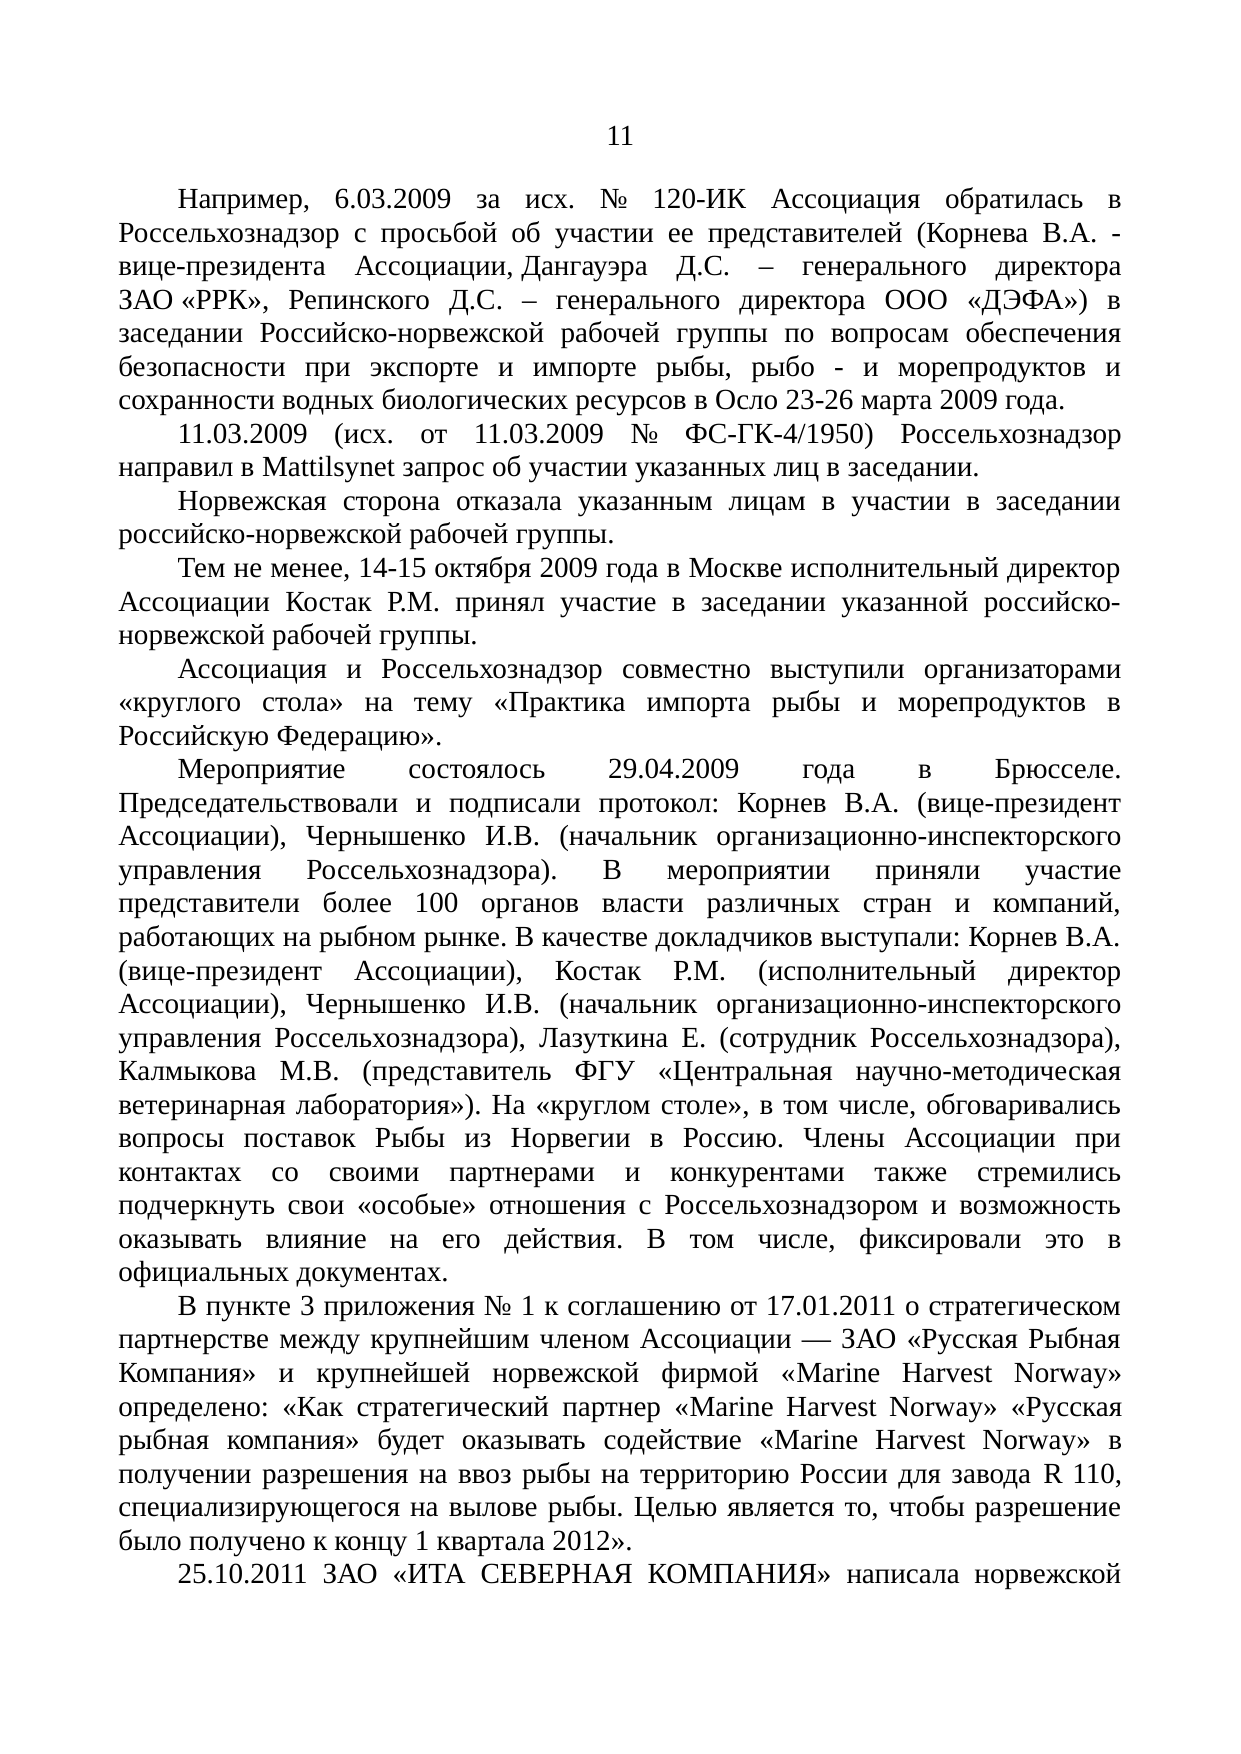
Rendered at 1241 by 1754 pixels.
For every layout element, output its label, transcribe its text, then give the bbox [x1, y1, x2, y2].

text Например, 6.03.2009 за исх. № 120-ИК Ассоциация обратилась в Россельхознадзор с просьбой об участии ее представителей (Корнева В.А. - вице-президента Ассоциации, Дангауэра Д.С. – генерального директора ЗАО «РРК», Репинского Д.С. – генерального директора ООО «ДЭФА») в заседании Российско-норвежской рабочей группы по вопросам обеспечения безопасности при экспорте и импорте рыбы, рыбо - и морепродуктов и сохранности водных биологических ресурсов в Осло 23-26 марта 2009 года. [118, 181, 1122, 416]
text В пункте 3 приложения № 1 к соглашению от 17.01.2011 о стратегическом партнерстве между крупнейшим членом Ассоциации — ЗАО «Русская Рыбная Компания» и крупнейшей норвежской фирмой «Marine Harvest Norway» определено: «Как стратегический партнер «Marine Harvest Norway» «Русская рыбная компания» будет оказывать содействие «Marine Harvest Norway» в получении разрешения на ввоз рыбы на территорию России для завода R 110, специализирующегося на вылове рыбы. Целью является то, чтобы разрешение было получено к концу 1 квартала 2012». [118, 1288, 1122, 1556]
text Мероприятие состоялось 29.04.2009 года в Брюсселе. Председательствовали и подписали протокол: Корнев В.А. (вице-президент Ассоциации), Чернышенко И.В. (начальник организационно-инспекторского управления Россельхознадзора). В мероприятии приняли участие представители более 100 органов власти различных стран и компаний, работающих на рыбном рынке. В качестве докладчиков выступали: Корнев В.А. (вице-президент Ассоциации), Костак Р.М. (исполнительный директор Ассоциации), Чернышенко И.В. (начальник организационно-инспекторского управления Россельхознадзора), Лазуткина Е. (сотрудник Россельхознадзора), Калмыкова М.В. (представитель ФГУ «Центральная научно-методическая ветеринарная лаборатория»). На «круглом столе», в том числе, обговаривались вопросы поставок Рыбы из Норвегии в Россию. Члены Ассоциации при контактах со своими партнерами и конкурентами также стремились подчеркнуть свои «особые» отношения с Россельхознадзором и возможность оказывать влияние на его действия. В том числе, фиксировали это в официальных документах. [118, 751, 1122, 1288]
text Ассоциация и Россельхознадзор совместно выступили организаторами «круглого стола» на тему «Практика импорта рыбы и морепродуктов в Российскую Федерацию». [118, 651, 1122, 751]
text Тем не менее, 14-15 октября 2009 года в Москве исполнительный директор Ассоциации Костак Р.М. принял участие в заседании указанной российско-норвежской рабочей группы. [118, 550, 1122, 651]
text 25.10.2011 ЗАО «ИТА СЕВЕРНАЯ КОМПАНИЯ» написала норвежской [118, 1556, 1122, 1590]
text 11.03.2009 (исх. от 11.03.2009 № ФС-ГК-4/1950) Россельхознадзор направил в Mattilsynet запрос об участии указанных лиц в заседании. [118, 416, 1122, 483]
text Норвежская сторона отказала указанным лицам в участии в заседании российско-норвежской рабочей группы. [118, 483, 1122, 550]
